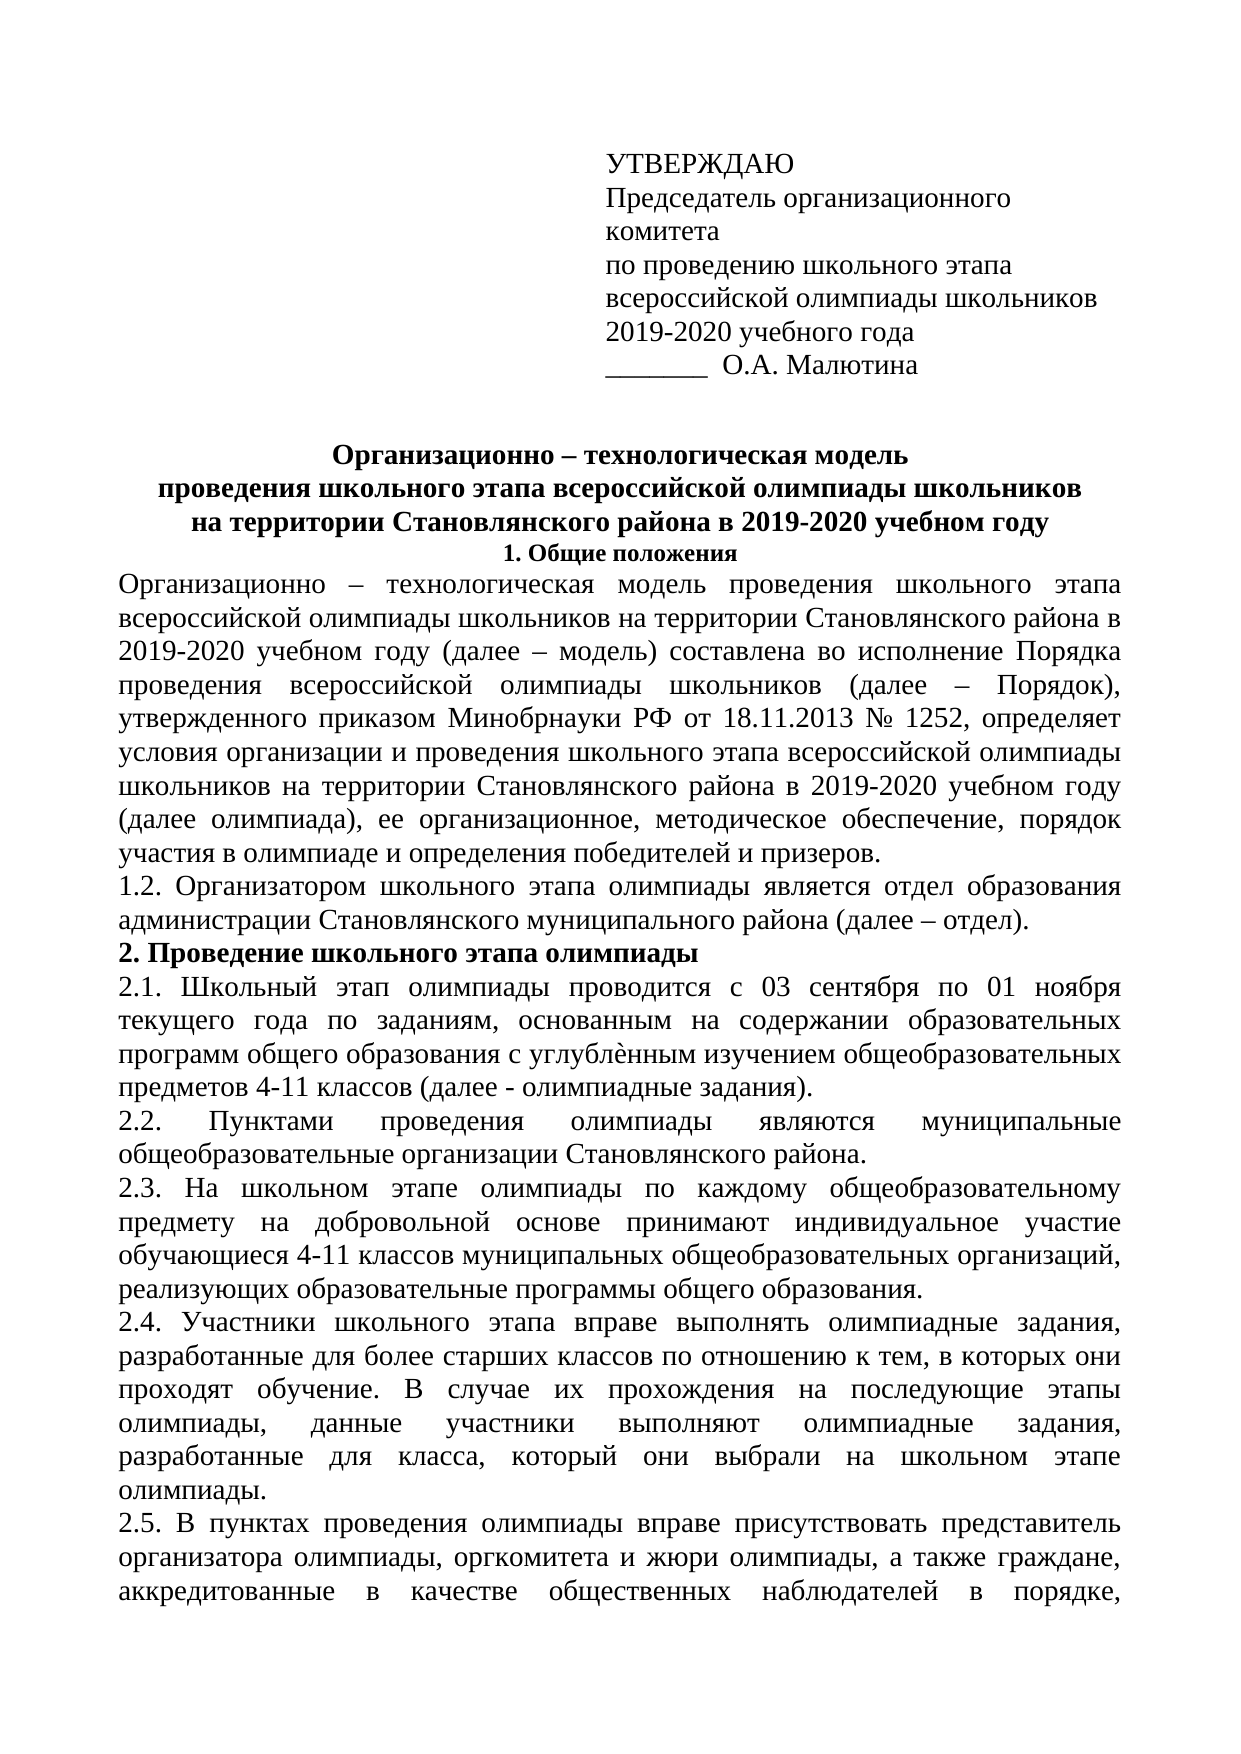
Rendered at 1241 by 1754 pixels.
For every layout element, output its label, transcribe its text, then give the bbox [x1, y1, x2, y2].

text проведения школьного этапа всероссийской олимпиады школьников [118, 471, 1122, 504]
text по проведению школьного этапа [605, 247, 1122, 280]
text 1. Общие положения [118, 538, 1122, 566]
text на территории Становлянского района в 2019-2020 учебном году [118, 504, 1122, 538]
text 2.3. На школьном этапе олимпиады по каждому общеобразовательному предмету на добровольной основе принимают индивидуальное участие обучающиеся 4-11 классов муниципальных общеобразовательных организаций, реализующих образовательные программы общего образования. [118, 1170, 1122, 1304]
text 2.2. Пунктами проведения олимпиады являются муниципальные общеобразовательные организации Становлянского района. [118, 1103, 1122, 1170]
text Организационно – технологическая модель проведения школьного этапа всероссийской олимпиады школьников на территории Становлянского района в 2019-2020 учебном году (далее – модель) составлена во исполнение Порядка проведения всероссийской олимпиады школьников (далее – Порядок), утвержденного приказом Минобрнауки РФ от 18.11.2013 № 1252, определяет условия организации и проведения школьного этапа всероссийской олимпиады школьников на территории Становлянского района в 2019-2020 учебном году (далее олимпиада), ее организационное, методическое обеспечение, порядок участия в олимпиаде и определения победителей и призеров. [118, 566, 1122, 868]
text 2019-2020 учебного года [118, 314, 1122, 347]
text Организационно – технологическая модель [118, 437, 1122, 471]
text всероссийской олимпиады школьников [605, 280, 1122, 314]
text 1.2. Организатором школьного этапа олимпиады является отдел образования администрации Становлянского муниципального района (далее – отдел). [118, 868, 1122, 935]
text Председатель организационного комитета [605, 180, 1122, 247]
text 2.5. В пунктах проведения олимпиады вправе присутствовать представитель организатора олимпиады, оргкомитета и жюри олимпиады, а также граждане, аккредитованные в качестве общественных наблюдателей в порядке, [118, 1506, 1122, 1606]
text УТВЕРЖДАЮ [605, 146, 1122, 180]
text 2.4. Участники школьного этапа вправе выполнять олимпиадные задания, разработанные для более старших классов по отношению к тем, в которых они проходят обучение. В случае их прохождения на последующие этапы олимпиады, данные участники выполняют олимпиадные задания, разработанные для класса, который они выбрали на школьном этапе олимпиады. [118, 1304, 1122, 1506]
text _______ О.А. Малютина [118, 347, 1122, 381]
text 2. Проведение школьного этапа олимпиады [118, 935, 1122, 969]
text 2.1. Школьный этап олимпиады проводится с 03 сентября по 01 ноября текущего года по заданиям, основанным на содержании образовательных программ общего образования с углублѐнным изучением общеобразовательных предметов 4-11 классов (далее - олимпиадные задания). [118, 969, 1122, 1103]
